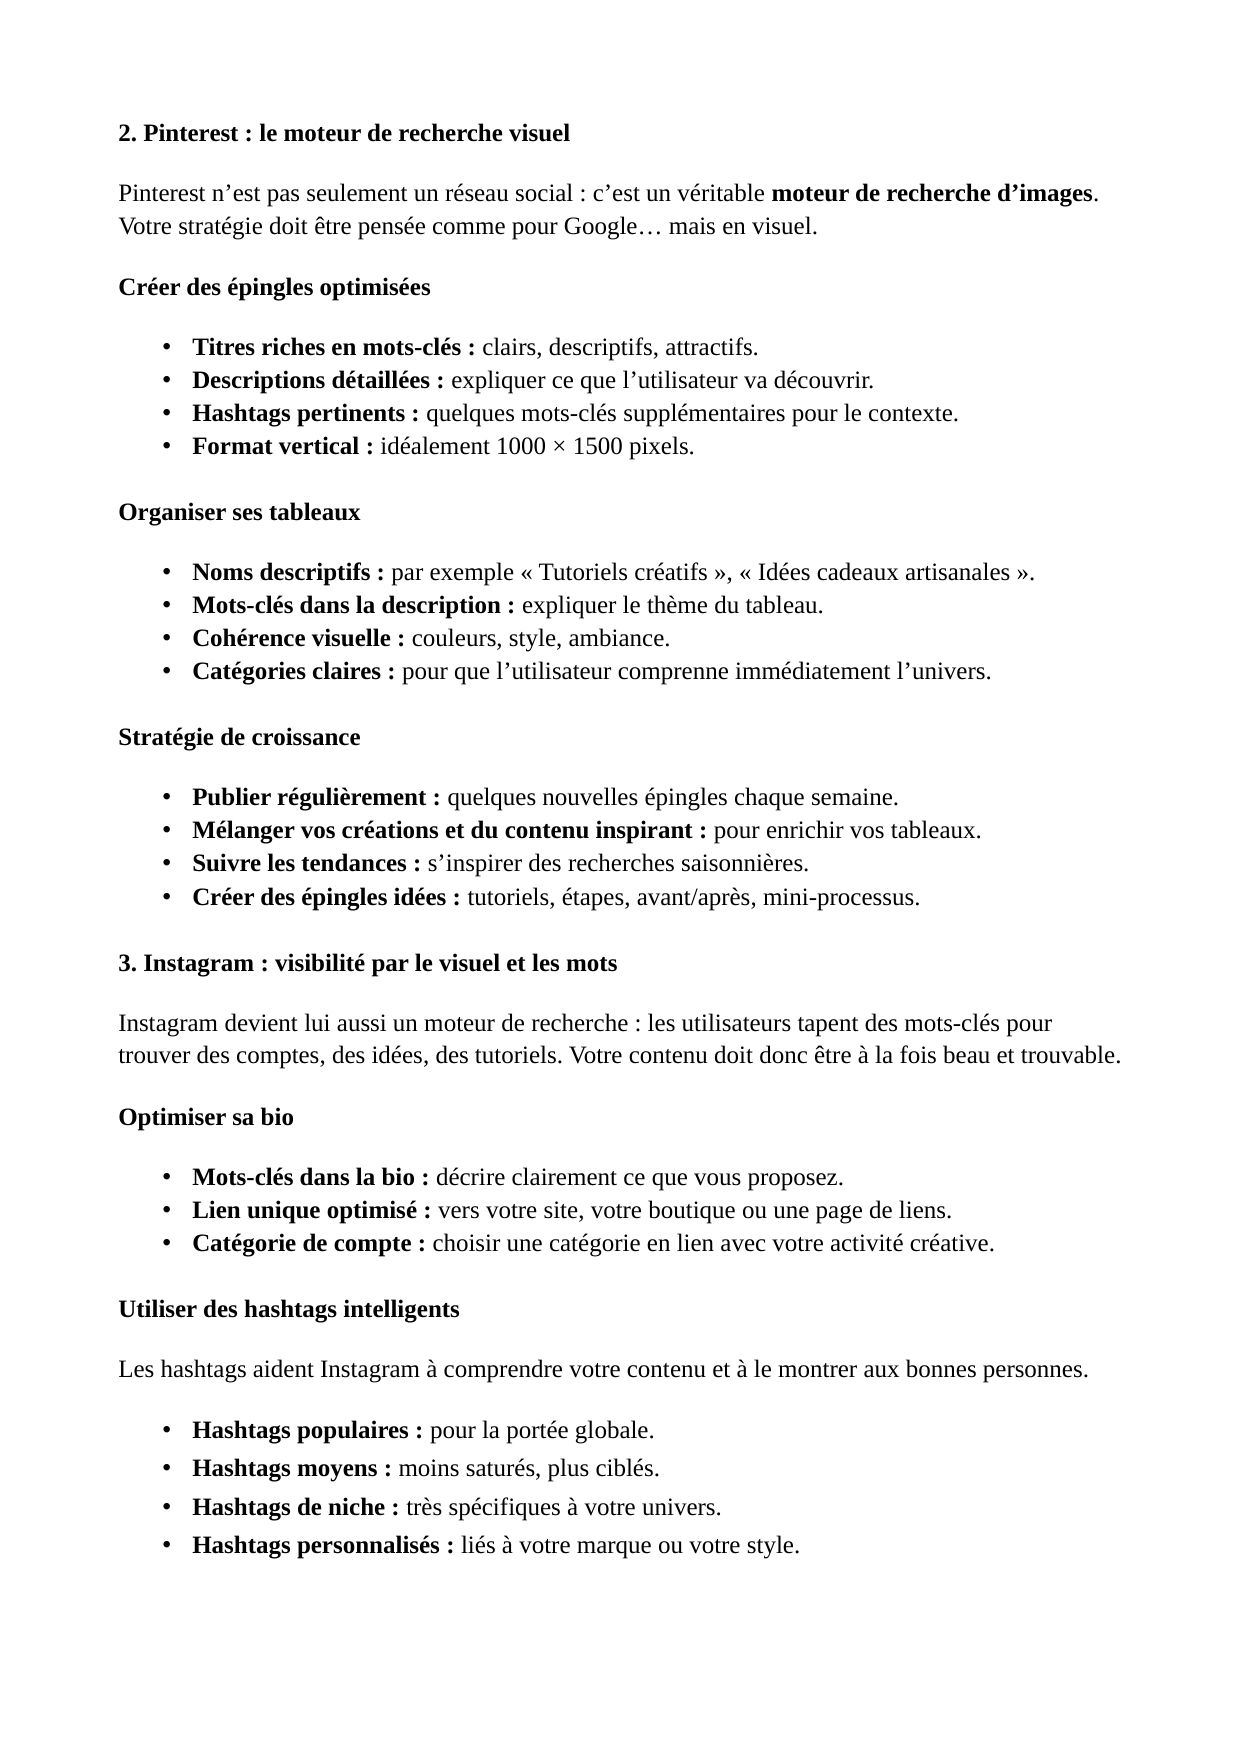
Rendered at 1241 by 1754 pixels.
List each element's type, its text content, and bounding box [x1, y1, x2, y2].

list Descriptions détaillées : expliquer ce que l’utilisateur va découvrir. [162, 365, 1122, 394]
list Catégories claires : pour que l’utilisateur comprenne immédiatement l’univers. [162, 656, 1122, 685]
list Catégorie de compte : choisir une catégorie en lien avec votre activité créative. [162, 1228, 1122, 1257]
list Cohérence visuelle : couleurs, style, ambiance. [162, 623, 1122, 652]
list Publier régulièrement : quelques nouvelles épingles chaque semaine. [162, 782, 1122, 811]
subtitle Stratégie de croissance [118, 722, 1122, 751]
list Hashtags moyens : moins saturés, plus ciblés. [162, 1453, 1122, 1482]
text Pinterest n’est pas seulement un réseau social : c’est un véritable moteur de recherche d’images. Votre stratégie doit être pensée comme pour Google… mais en visuel. [118, 178, 1122, 240]
subtitle 3. Instagram : visibilité par le visuel et les mots [118, 948, 1122, 976]
list Hashtags de niche : très spécifiques à votre univers. [162, 1492, 1122, 1520]
list Suivre les tendances : s’inspirer des recherches saisonnières. [162, 848, 1122, 877]
subtitle Créer des épingles optimisées [118, 272, 1122, 301]
list Mots-clés dans la description : expliquer le thème du tableau. [162, 590, 1122, 619]
list Noms descriptifs : par exemple « Tutoriels créatifs », « Idées cadeaux artisanales ». [162, 557, 1122, 586]
subtitle Utiliser des hashtags intelligents [118, 1294, 1122, 1323]
list Mélanger vos créations et du contenu inspirant : pour enrichir vos tableaux. [162, 816, 1122, 844]
text Les hashtags aident Instagram à comprendre votre contenu et à le montrer aux bonnes personnes. [118, 1354, 1122, 1383]
list Mots-clés dans la bio : décrire clairement ce que vous proposez. [162, 1162, 1122, 1191]
subtitle 2. Pinterest : le moteur de recherche visuel [118, 118, 1122, 147]
text Instagram devient lui aussi un moteur de recherche : les utilisateurs tapent des mots-clés pour trouver des comptes, des idées, des tutoriels. Votre contenu doit donc être à la fois beau et trouvable. [118, 1008, 1122, 1069]
list Titres riches en mots-clés : clairs, descriptifs, attractifs. [162, 332, 1122, 361]
list Format vertical : idéalement 1000 × 1500 pixels. [162, 431, 1122, 460]
list Hashtags pertinents : quelques mots-clés supplémentaires pour le contexte. [162, 398, 1122, 427]
list Hashtags personnalisés : liés à votre marque ou votre style. [162, 1530, 1122, 1559]
subtitle Optimiser sa bio [118, 1102, 1122, 1131]
list Hashtags populaires : pour la portée globale. [162, 1415, 1122, 1444]
subtitle Organiser ses tableaux [118, 497, 1122, 526]
list Créer des épingles idées : tutoriels, étapes, avant/après, mini-processus. [162, 882, 1122, 910]
list Lien unique optimisé : vers votre site, votre boutique ou une page de liens. [162, 1195, 1122, 1223]
